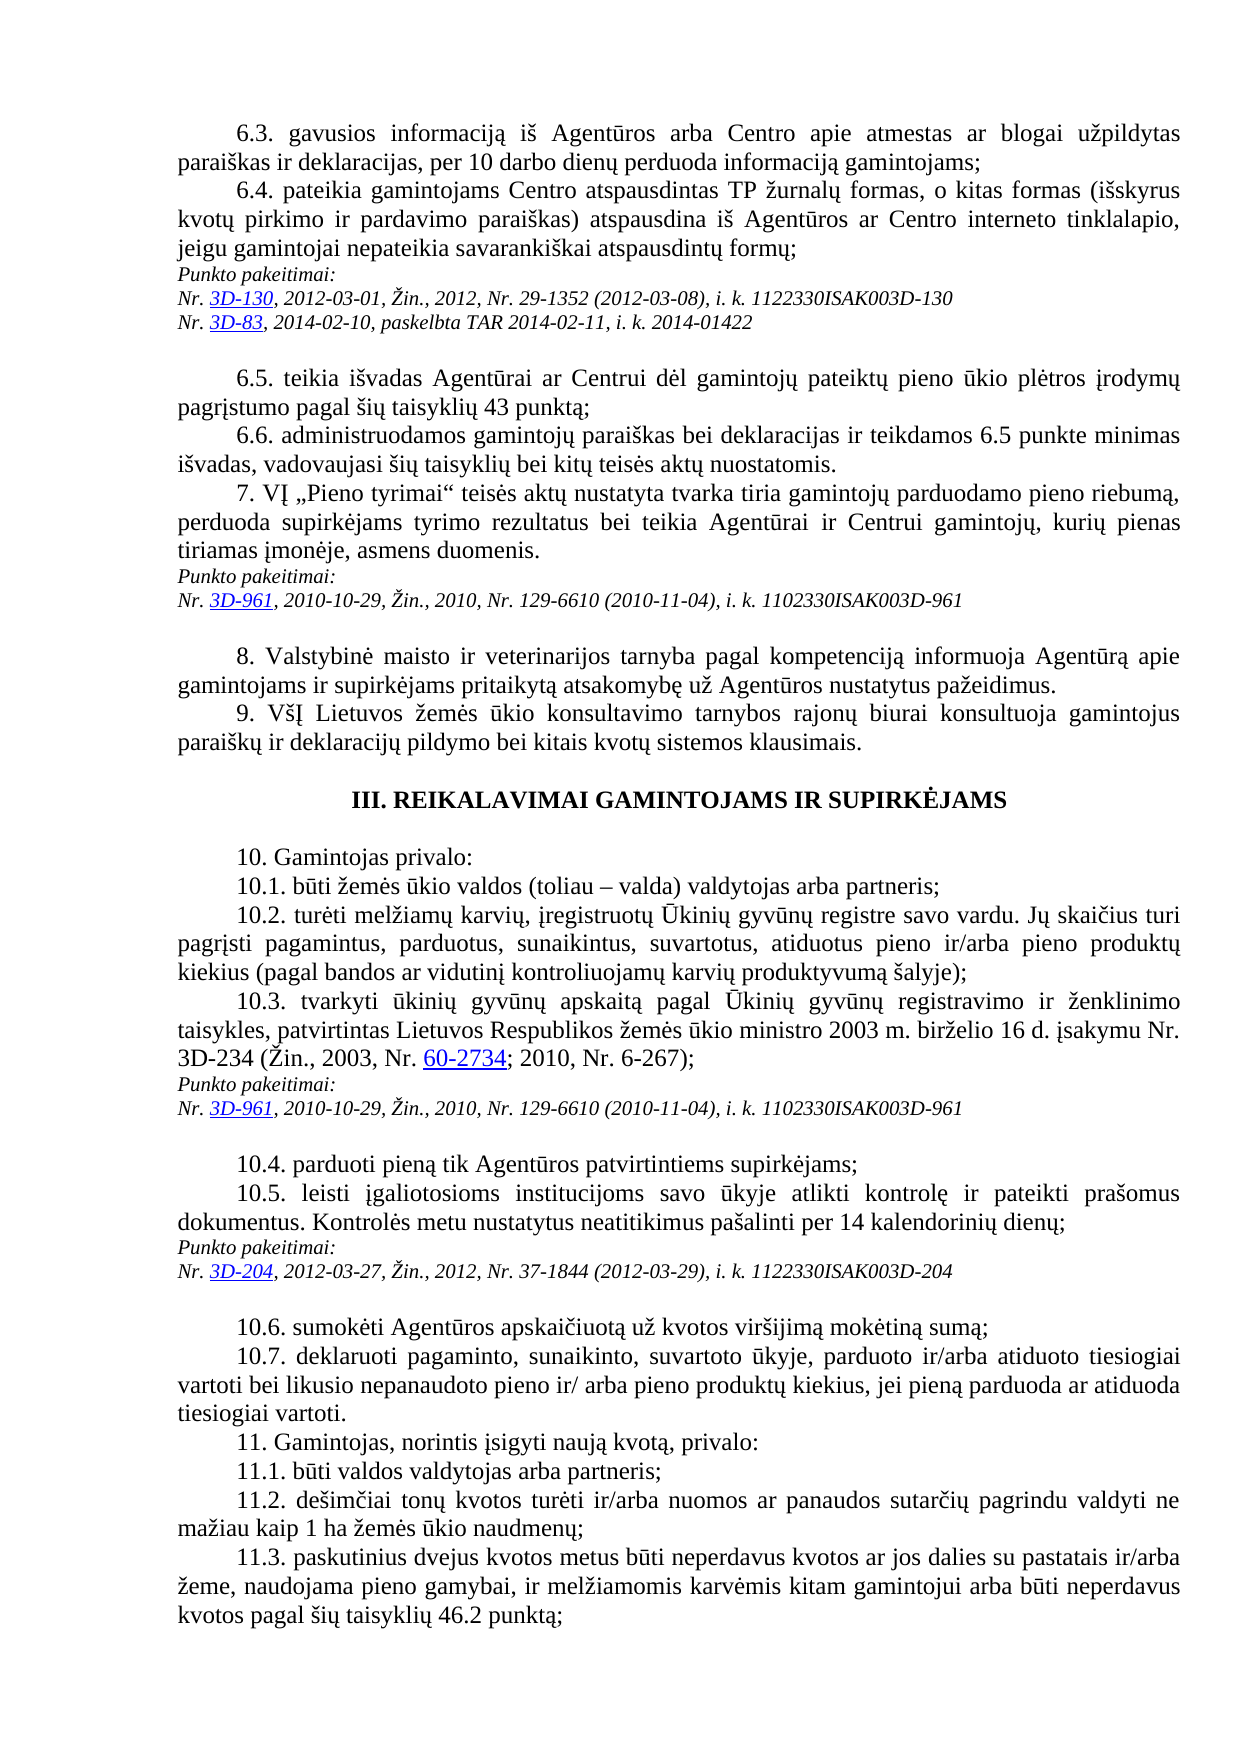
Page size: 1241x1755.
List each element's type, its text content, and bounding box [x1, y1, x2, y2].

text 6.6. administruodamos gamintojų paraiškas bei deklaracijas ir teikdamos 6.5 punkte minimas išvadas, vadovaujasi šių taisyklių bei kitų teisės aktų nuostatomis. [177, 420, 1181, 478]
text 10.6. sumokėti Agentūros apskaičiuotą už kvotos viršijimą mokėtiną sumą; [177, 1312, 1181, 1341]
text 10.1. būti žemės ūkio valdos (toliau – valda) valdytojas arba partneris; [177, 871, 1181, 900]
text 8. Valstybinė maisto ir veterinarijos tarnyba pagal kompetenciją informuoja Agentūrą apie gamintojams ir supirkėjams pritaikytą atsakomybę už Agentūros nustatytus pažeidimus. [177, 641, 1181, 698]
text 11.1. būti valdos valdytojas arba partneris; [177, 1456, 1181, 1485]
text 11.2. dešimčiai tonų kvotos turėti ir/arba nuomos ar panaudos sutarčių pagrindu valdyti ne mažiau kaip 1 ha žemės ūkio naudmenų; [177, 1485, 1181, 1542]
text 10.2. turėti melžiamų karvių, įregistruotų Ūkinių gyvūnų registre savo vardu. Jų skaičius turi pagrįsti pagamintus, parduotus, sunaikintus, suvartotus, atiduotus pieno ir/arba pieno produktų kiekius (pagal bandos ar vidutinį kontroliuojamų karvių produktyvumą šalyje); [177, 900, 1181, 986]
text 11.3. paskutinius dvejus kvotos metus būti neperdavus kvotos ar jos dalies su pastatais ir/arba žeme, naudojama pieno gamybai, ir melžiamomis karvėmis kitam gamintojui arba būti neperdavus kvotos pagal šių taisyklių 46.2 punktą; [177, 1542, 1181, 1628]
text Punkto pakeitimai: [177, 262, 1181, 286]
text 6.4. pateikia gamintojams Centro atspausdintas TP žurnalų formas, o kitas formas (išskyrus kvotų pirkimo ir pardavimo paraiškas) atspausdina iš Agentūros ar Centro interneto tinklalapio, jeigu gamintojai nepateikia savarankiškai atspausdintų formų; [177, 176, 1181, 262]
text 9. VšĮ Lietuvos žemės ūkio konsultavimo tarnybos rajonų biurai konsultuoja gamintojus paraiškų ir deklaracijų pildymo bei kitais kvotų sistemos klausimais. [177, 698, 1181, 756]
text III. REIKALAVIMAI GAMINTOJAMS IR SUPIRKĖJAMS [177, 785, 1181, 813]
text Punkto pakeitimai: [177, 1072, 1181, 1096]
text Nr. 3D-961, 2010-10-29, Žin., 2010, Nr. 129-6610 (2010-11-04), i. k. 1102330ISAK003D-961 [177, 588, 1181, 612]
text Nr. 3D-130, 2012-03-01, Žin., 2012, Nr. 29-1352 (2012-03-08), i. k. 1122330ISAK003D-130 [177, 286, 1181, 310]
text 10.4. parduoti pieną tik Agentūros patvirtintiems supirkėjams; [177, 1149, 1181, 1178]
text 6.5. teikia išvadas Agentūrai ar Centrui dėl gamintojų pateiktų pieno ūkio plėtros įrodymų pagrįstumo pagal šių taisyklių 43 punktą; [177, 363, 1181, 420]
text 11. Gamintojas, norintis įsigyti naują kvotą, privalo: [177, 1427, 1181, 1456]
text 6.3. gavusios informaciją iš Agentūros arba Centro apie atmestas ar blogai užpildytas paraiškas ir deklaracijas, per 10 darbo dienų perduoda informaciją gamintojams; [177, 118, 1181, 176]
text Nr. 3D-83, 2014-02-10, paskelbta TAR 2014-02-11, i. k. 2014-01422 [177, 310, 1181, 334]
text Punkto pakeitimai: [177, 1235, 1181, 1259]
text Nr. 3D-961, 2010-10-29, Žin., 2010, Nr. 129-6610 (2010-11-04), i. k. 1102330ISAK003D-961 [177, 1096, 1181, 1120]
text 10.7. deklaruoti pagaminto, sunaikinto, suvartoto ūkyje, parduoto ir/arba atiduoto tiesiogiai vartoti bei likusio nepanaudoto pieno ir/ arba pieno produktų kiekius, jei pieną parduoda ar atiduoda tiesiogiai vartoti. [177, 1341, 1181, 1427]
text 7. VĮ „Pieno tyrimai“ teisės aktų nustatyta tvarka tiria gamintojų parduodamo pieno riebumą, perduoda supirkėjams tyrimo rezultatus bei teikia Agentūrai ir Centrui gamintojų, kurių pienas tiriamas įmonėje, asmens duomenis. [177, 478, 1181, 564]
text Nr. 3D-204, 2012-03-27, Žin., 2012, Nr. 37-1844 (2012-03-29), i. k. 1122330ISAK003D-204 [177, 1259, 1181, 1283]
text 10.5. leisti įgaliotosioms institucijoms savo ūkyje atlikti kontrolę ir pateikti prašomus dokumentus. Kontrolės metu nustatytus neatitikimus pašalinti per 14 kalendorinių dienų; [177, 1178, 1181, 1235]
text 10. Gamintojas privalo: [177, 842, 1181, 871]
text 10.3. tvarkyti ūkinių gyvūnų apskaitą pagal Ūkinių gyvūnų registravimo ir ženklinimo taisykles, patvirtintas Lietuvos Respublikos žemės ūkio ministro 2003 m. birželio 16 d. įsakymu Nr. 3D-234 (Žin., 2003, Nr. 60-2734; 2010, Nr. 6-267); [177, 986, 1181, 1072]
text Punkto pakeitimai: [177, 564, 1181, 588]
